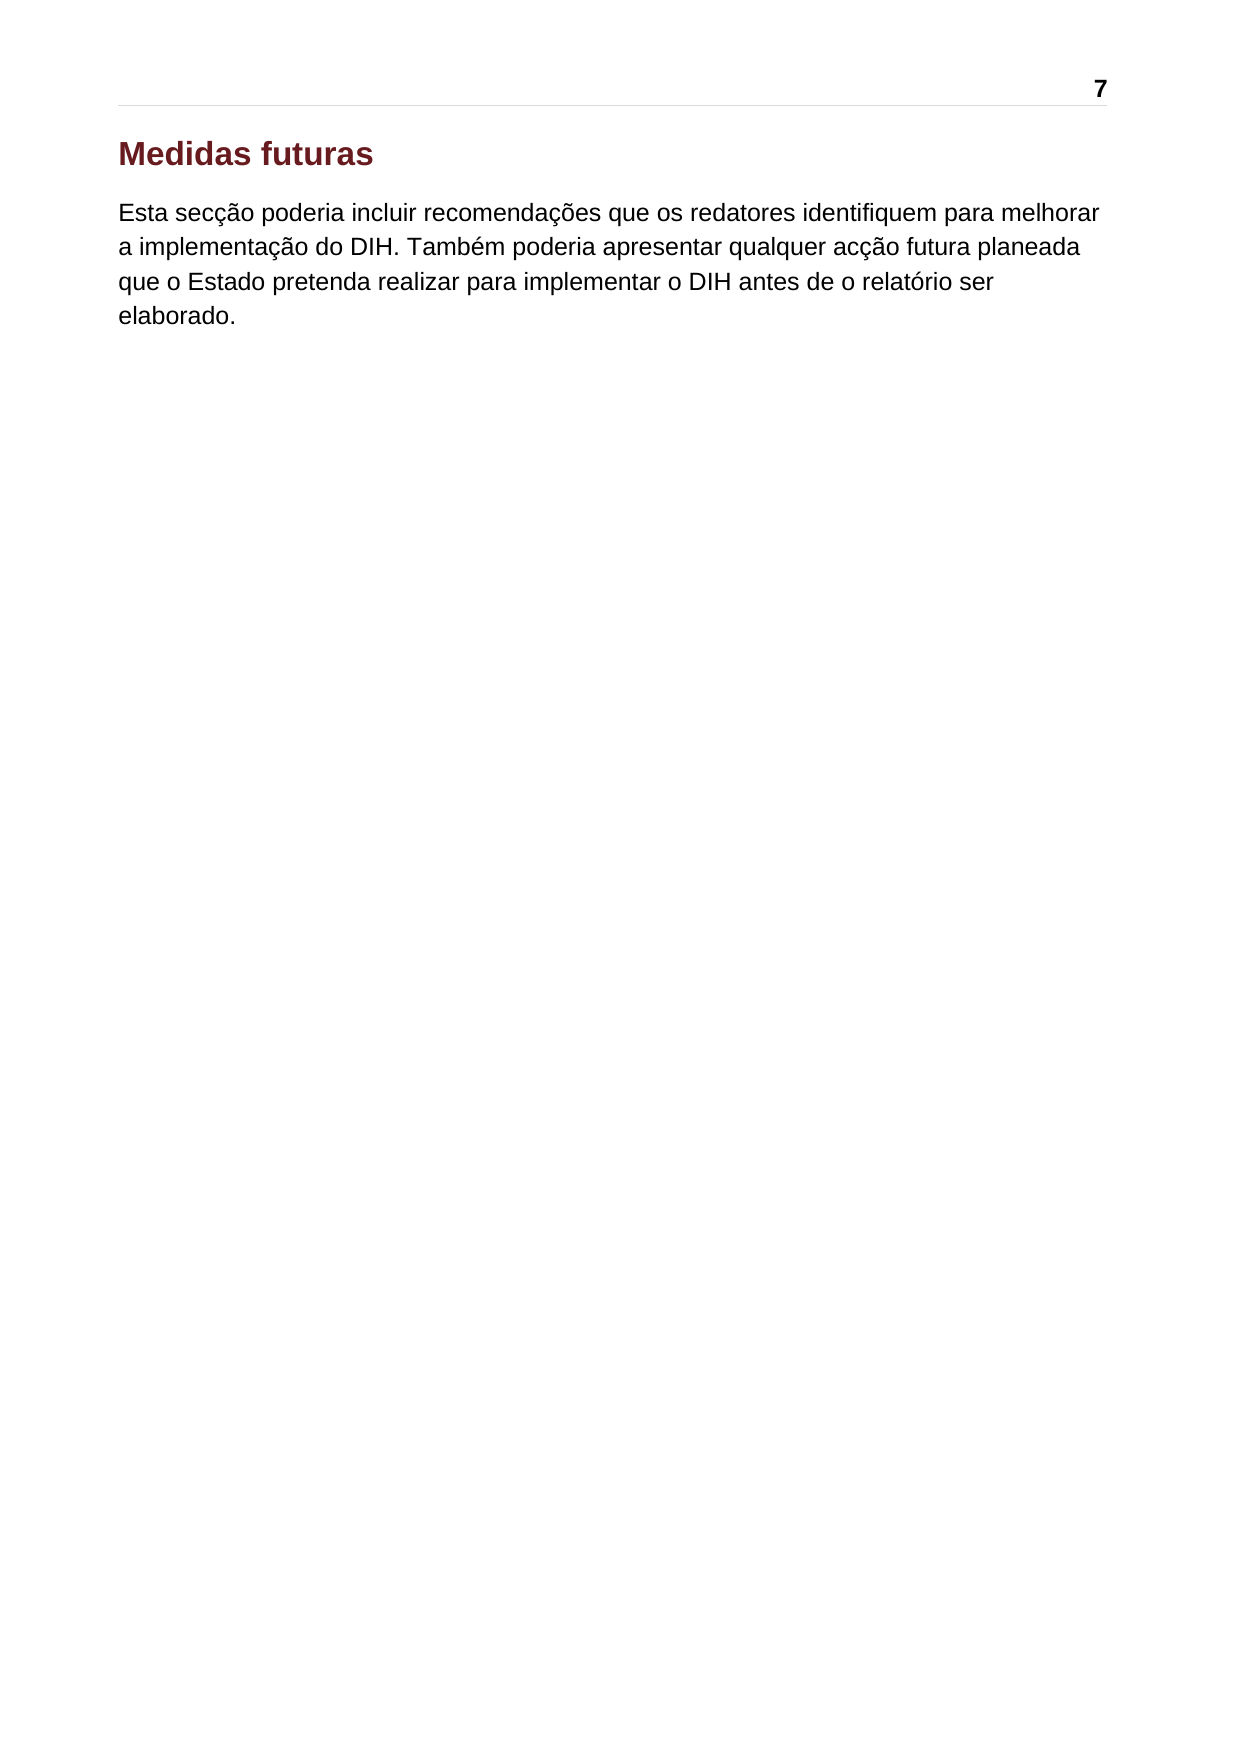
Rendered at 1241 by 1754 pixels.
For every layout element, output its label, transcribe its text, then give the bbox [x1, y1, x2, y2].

subtitle Medidas futuras [118, 134, 1107, 173]
text Esta secção poderia incluir recomendações que os redatores identifiquem para melhorar a implementação do DIH. Também poderia apresentar qualquer acção futura planeada que o Estado pretenda realizar para implementar o DIH antes de o relatório ser elaborado. [118, 198, 1107, 330]
